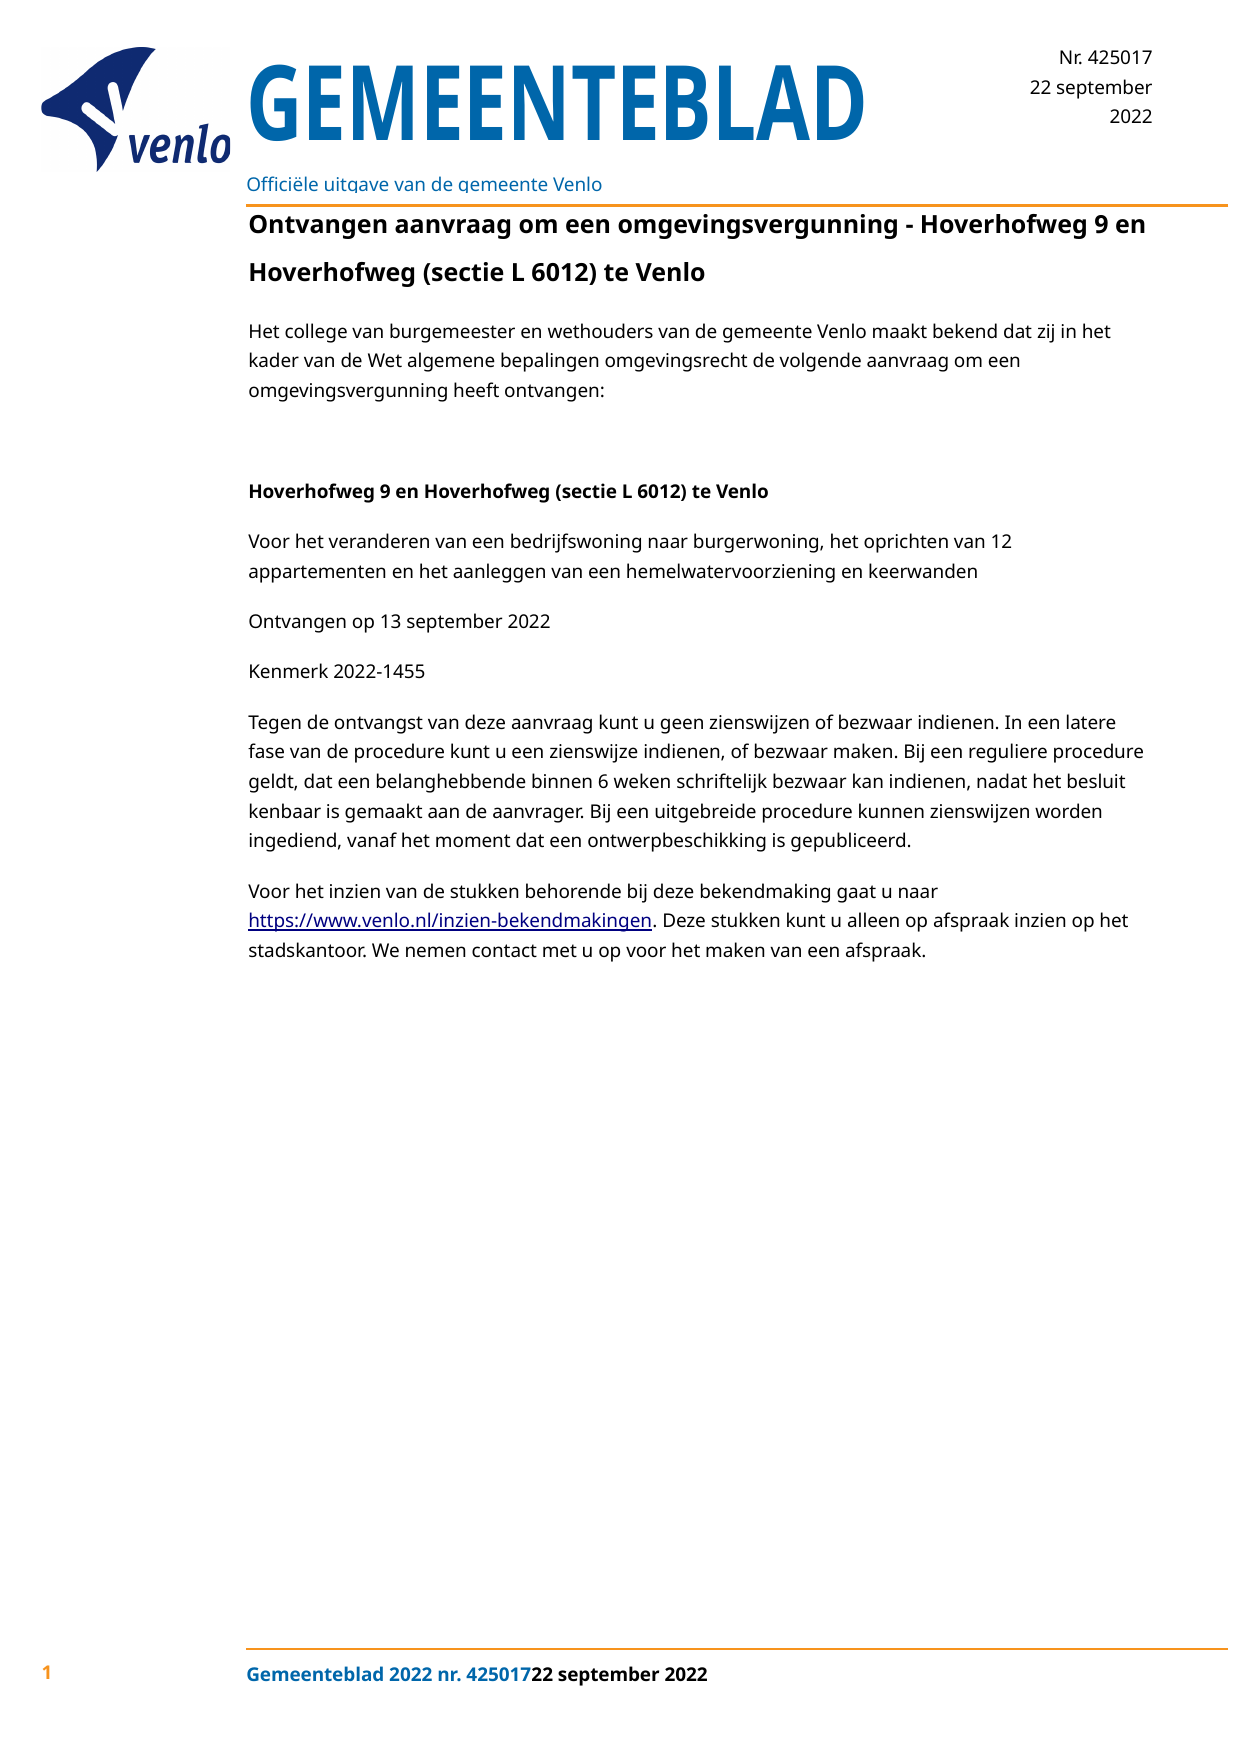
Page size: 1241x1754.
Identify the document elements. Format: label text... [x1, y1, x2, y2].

picture [41, 47, 231, 172]
text Kenmerk 2022-1455 [248, 659, 1152, 684]
text Voor het inzien van de stukken behorende bij deze bekendmaking gaat u naar https://www.venlo.nl/inzien-bekendmakingen. Deze stukken kunt u alleen op afspraak inzien op het stadskantoor. We nemen contact met u op voor het maken van een afspraak. [248, 878, 1152, 963]
text Hoverhofweg 9 en Hoverhofweg (sectie L 6012) te Venlo [248, 478, 1152, 504]
text Voor het veranderen van een bedrijfswoning naar burgerwoning, het oprichten van 12 appartementen en het aanleggen van een hemelwatervoorziening en keerwanden [248, 528, 1152, 584]
text Ontvangen op 13 september 2022 [248, 608, 1152, 634]
text Ontvangen aanvraag om een omgevingsvergunning - Hoverhofweg 9 en Hoverhofweg (sectie L 6012) te Venlo [248, 207, 1152, 288]
text Tegen de ontvangst van deze aanvraag kunt u geen zienswijzen of bezwaar indienen. In een latere fase van de procedure kunt u een zienswijze indienen, of bezwaar maken. Bij een reguliere procedure geldt, dat een belanghebbende binnen 6 weken schriftelijk bezwaar kan indienen, nadat het besluit kenbaar is gemaakt aan de aanvrager. Bij een uitgebreide procedure kunnen zienswijzen worden ingediend, vanaf het moment dat een ontwerpbeschikking is gepubliceerd. [248, 709, 1152, 853]
text Het college van burgemeester en wethouders van de gemeente Venlo maakt bekend dat zij in het kader van de Wet algemene bepalingen omgevingsrecht de volgende aanvraag om een omgevingsvergunning heeft ontvangen: [248, 318, 1152, 403]
